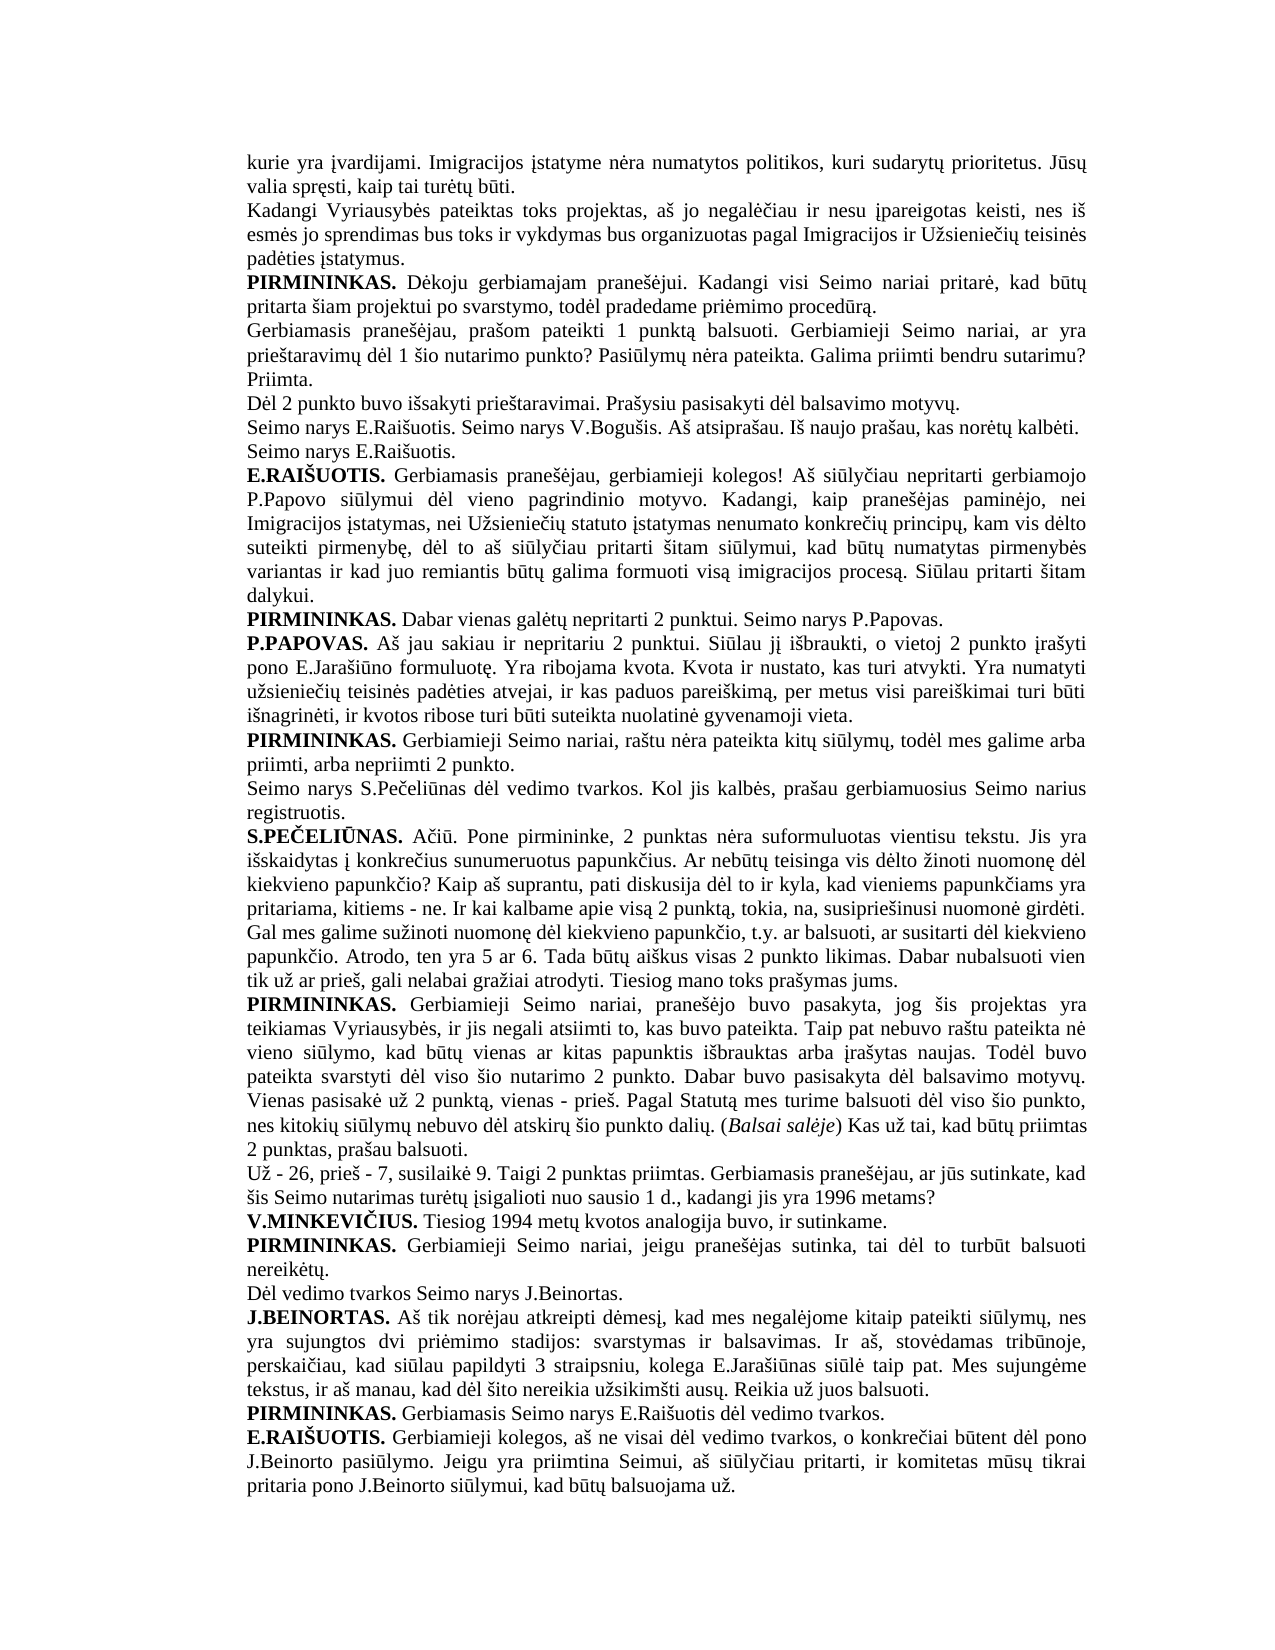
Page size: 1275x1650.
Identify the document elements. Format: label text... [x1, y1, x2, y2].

text Už - 26, prieš - 7, susilaikė 9. Taigi 2 punktas priimtas. Gerbiamasis pranešėjau, ar jūs sutinkate, kad šis Seimo nutarimas turėtų įsigalioti nuo sausio 1 d., kadangi jis yra 1996 metams? [247, 1161, 1087, 1209]
text PIRMININKAS. Gerbiamieji Seimo nariai, pranešėjo buvo pasakyta, jog šis projektas yra teikiamas Vyriausybės, ir jis negali atsiimti to, kas buvo pateikta. Taip pat nebuvo raštu pateikta nė vieno siūlymo, kad būtų vienas ar kitas papunktis išbrauktas arba įrašytas naujas. Todėl buvo pateikta svarstyti dėl viso šio nutarimo 2 punkto. Dabar buvo pasisakyta dėl balsavimo motyvų. Vienas pasisakė už 2 punktą, vienas - prieš. Pagal Statutą mes turime balsuoti dėl viso šio punkto, nes kitokių siūlymų nebuvo dėl atskirų šio punkto dalių. (Balsai salėje) Kas už tai, kad būtų priimtas 2 punktas, prašau balsuoti. [247, 992, 1087, 1161]
text PIRMININKAS. Dėkoju gerbiamajam pranešėjui. Kadangi visi Seimo nariai pritarė, kad būtų pritarta šiam projektui po svarstymo, todėl pradedame priėmimo procedūrą. [247, 270, 1087, 318]
text J.BEINORTAS. Aš tik norėjau atkreipti dėmesį, kad mes negalėjome kitaip pateikti siūlymų, nes yra sujungtos dvi priėmimo stadijos: svarstymas ir balsavimas. Ir aš, stovėdamas tribūnoje, perskaičiau, kad siūlau papildyti 3 straipsniu, kolega E.Jarašiūnas siūlė taip pat. Mes sujungėme tekstus, ir aš manau, kad dėl šito nereikia užsikimšti ausų. Reikia už juos balsuoti. [247, 1305, 1087, 1401]
text V.MINKEVIČIUS. Tiesiog 1994 metų kvotos analogija buvo, ir sutinkame. [247, 1209, 1087, 1233]
text PIRMININKAS. Gerbiamieji Seimo nariai, jeigu pranešėjas sutinka, tai dėl to turbūt balsuoti nereikėtų. [247, 1233, 1087, 1281]
text Gerbiamasis pranešėjau, prašom pateikti 1 punktą balsuoti. Gerbiamieji Seimo nariai, ar yra prieštaravimų dėl 1 šio nutarimo punkto? Pasiūlymų nėra pateikta. Galima priimti bendru sutarimu? Priimta. [247, 318, 1087, 391]
text Seimo narys E.Raišuotis. [247, 439, 1087, 463]
text Dėl vedimo tvarkos Seimo narys J.Beinortas. [247, 1281, 1087, 1305]
text Kadangi Vyriausybės pateiktas toks projektas, aš jo negalėčiau ir nesu įpareigotas keisti, nes iš esmės jo sprendimas bus toks ir vykdymas bus organizuotas pagal Imigracijos ir Užsieniečių teisinės padėties įstatymus. [247, 198, 1087, 270]
text Seimo narys E.Raišuotis. Seimo narys V.Bogušis. Aš atsiprašau. Iš naujo prašau, kas norėtų kalbėti. [247, 415, 1087, 439]
text PIRMININKAS. Gerbiamieji Seimo nariai, raštu nėra pateikta kitų siūlymų, todėl mes galime arba priimti, arba nepriimti 2 punkto. [247, 727, 1087, 776]
text PIRMININKAS. Gerbiamasis Seimo narys E.Raišuotis dėl vedimo tvarkos. [247, 1401, 1087, 1425]
text E.RAIŠUOTIS. Gerbiamieji kolegos, aš ne visai dėl vedimo tvarkos, o konkrečiai būtent dėl pono J.Beinorto pasiūlymo. Jeigu yra priimtina Seimui, aš siūlyčiau pritarti, ir komitetas mūsų tikrai pritaria pono J.Beinorto siūlymui, kad būtų balsuojama už. [247, 1425, 1087, 1497]
text Seimo narys S.Pečeliūnas dėl vedimo tvarkos. Kol jis kalbės, prašau gerbiamuosius Seimo narius registruotis. [247, 776, 1087, 824]
text PIRMININKAS. Dabar vienas galėtų nepritarti 2 punktui. Seimo narys P.Papovas. [247, 607, 1087, 631]
text S.PEČELIŪNAS. Ačiū. Pone pirmininke, 2 punktas nėra suformuluotas vientisu tekstu. Jis yra išskaidytas į konkrečius sunumeruotus papunkčius. Ar nebūtų teisinga vis dėlto žinoti nuomonę dėl kiekvieno papunkčio? Kaip aš suprantu, pati diskusija dėl to ir kyla, kad vieniems papunkčiams yra pritariama, kitiems - ne. Ir kai kalbame apie visą 2 punktą, tokia, na, susipriešinusi nuomonė girdėti. Gal mes galime sužinoti nuomonę dėl kiekvieno papunkčio, t.y. ar balsuoti, ar susitarti dėl kiekvieno papunkčio. Atrodo, ten yra 5 ar 6. Tada būtų aiškus visas 2 punkto likimas. Dabar nubalsuoti vien tik už ar prieš, gali nelabai gražiai atrodyti. Tiesiog mano toks prašymas jums. [247, 824, 1087, 992]
text Dėl 2 punkto buvo išsakyti prieštaravimai. Prašysiu pasisakyti dėl balsavimo motyvų. [247, 391, 1087, 415]
text kurie yra įvardijami. Imigracijos įstatyme nėra numatytos politikos, kuri sudarytų prioritetus. Jūsų valia spręsti, kaip tai turėtų būti. [247, 150, 1087, 198]
text E.RAIŠUOTIS. Gerbiamasis pranešėjau, gerbiamieji kolegos! Aš siūlyčiau nepritarti gerbiamojo P.Papovo siūlymui dėl vieno pagrindinio motyvo. Kadangi, kaip pranešėjas paminėjo, nei Imigracijos įstatymas, nei Užsieniečių statuto įstatymas nenumato konkrečių principų, kam vis dėlto suteikti pirmenybę, dėl to aš siūlyčiau pritarti šitam siūlymui, kad būtų numatytas pirmenybės variantas ir kad juo remiantis būtų galima formuoti visą imigracijos procesą. Siūlau pritarti šitam dalykui. [247, 463, 1087, 607]
text P.PAPOVAS. Aš jau sakiau ir nepritariu 2 punktui. Siūlau jį išbraukti, o vietoj 2 punkto įrašyti pono E.Jarašiūno formuluotę. Yra ribojama kvota. Kvota ir nustato, kas turi atvykti. Yra numatyti užsieniečių teisinės padėties atvejai, ir kas paduos pareiškimą, per metus visi pareiškimai turi būti išnagrinėti, ir kvotos ribose turi būti suteikta nuolatinė gyvenamoji vieta. [247, 631, 1087, 727]
